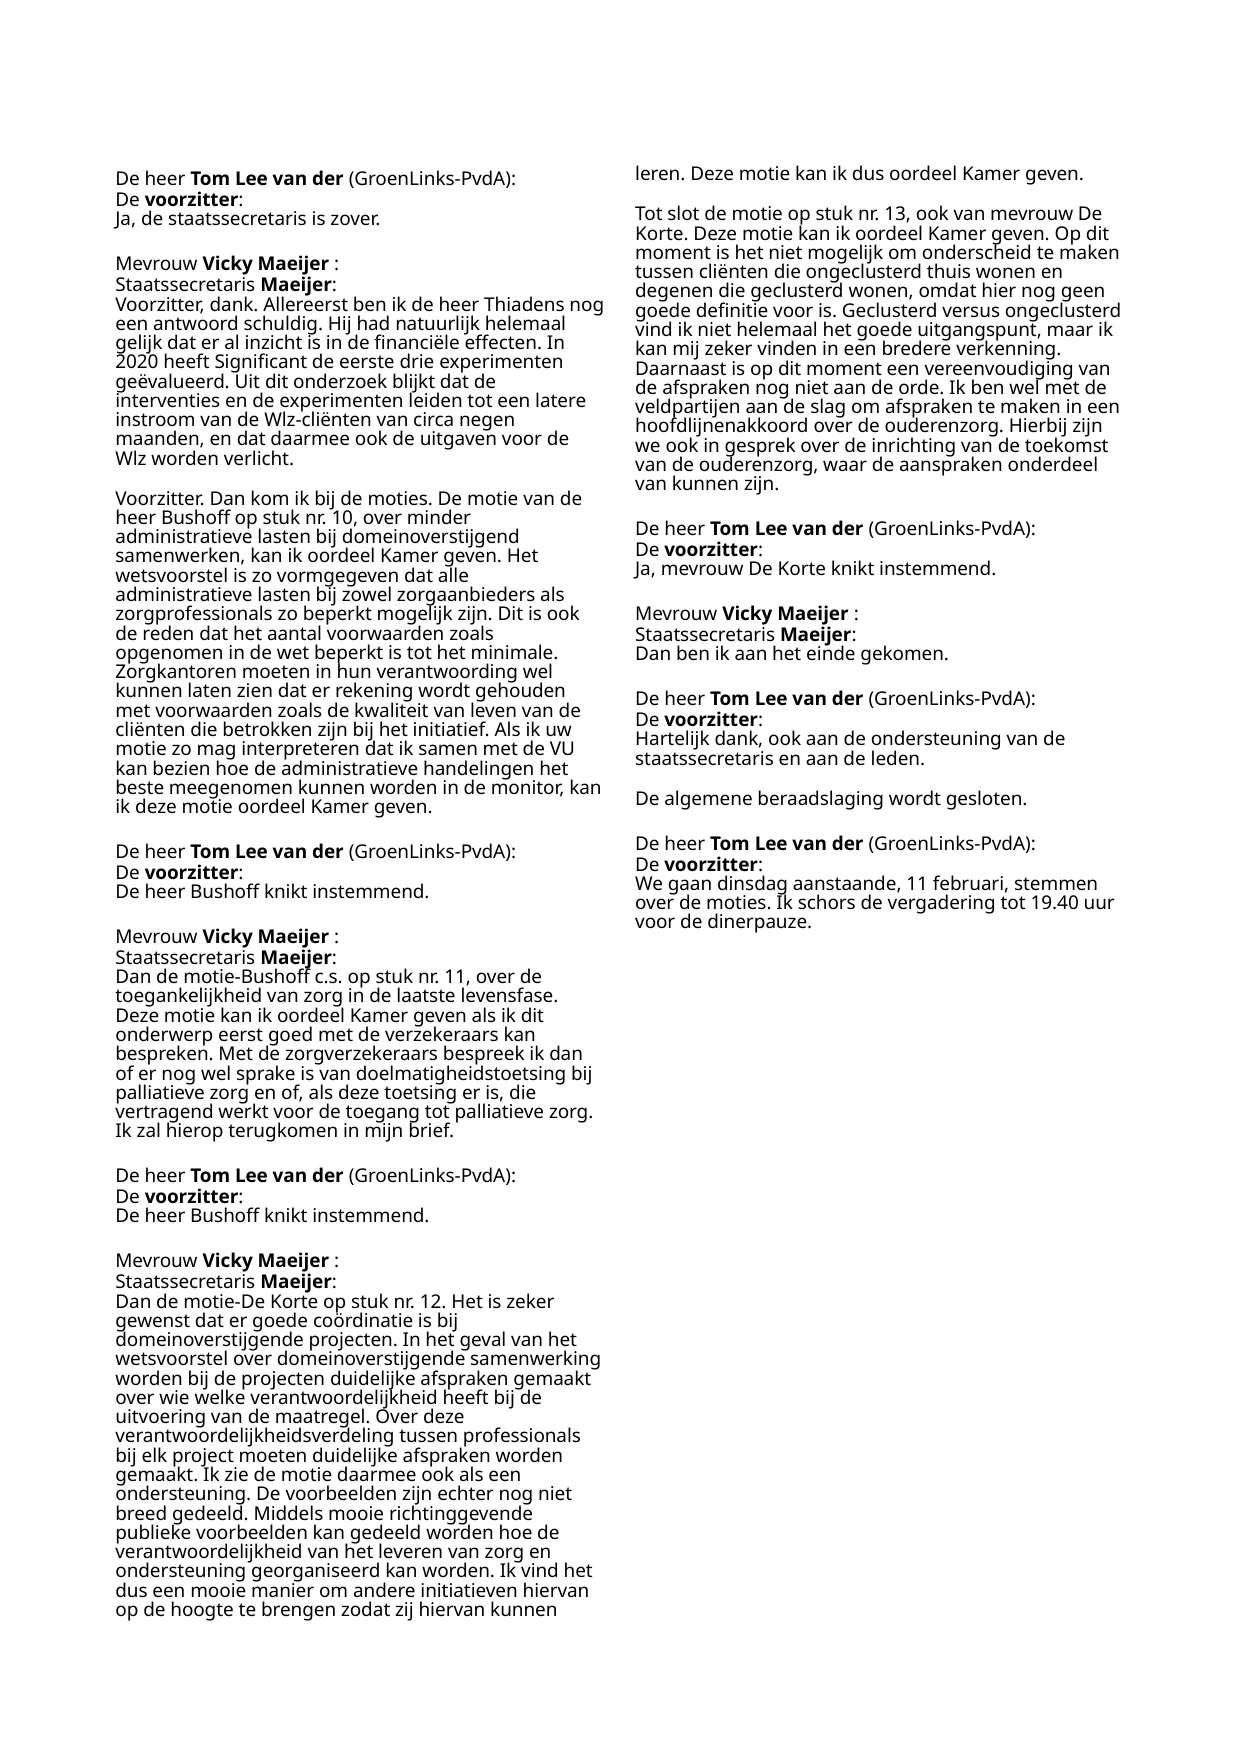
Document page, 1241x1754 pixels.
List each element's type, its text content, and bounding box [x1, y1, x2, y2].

text De voorzitter: [115, 1188, 605, 1207]
text De voorzitter: [635, 541, 1125, 560]
text Voorzitter. Dan kom ik bij de moties. De motie van de heer Bushoff op stuk nr. 10, over minder administratieve lasten bij domeinoverstijgend samenwerken, kan ik oordeel Kamer geven. Het wetsvoorstel is zo vormgegeven dat alle administratieve lasten bij zowel zorgaanbieders als zorgprofessionals zo beperkt mogelijk zijn. Dit is ook de reden dat het aantal voorwaarden zoals opgenomen in de wet beperkt is tot het minimale. Zorgkantoren moeten in hun verantwoording wel kunnen laten zien dat er rekening wordt gehouden met voorwaarden zoals de kwaliteit van leven van de cliënten die betrokken zijn bij het initiatief. Als ik uw motie zo mag interpreteren dat ik samen met de VU kan bezien hoe de administratieve handelingen het beste meegenomen kunnen worden in de monitor, kan ik deze motie oordeel Kamer geven. [115, 490, 605, 817]
text Hartelijk dank, ook aan de ondersteuning van de staatssecretaris en aan de leden. [635, 730, 1125, 769]
text Staatssecretaris Maeijer: [115, 276, 605, 296]
text De heer Tom Lee van der (GroenLinks-PvdA): [635, 830, 1125, 856]
text De voorzitter: [635, 711, 1125, 730]
text Dan ben ik aan het einde gekomen. [635, 645, 1125, 664]
text De heer Tom Lee van der (GroenLinks-PvdA): [115, 165, 605, 191]
text De heer Tom Lee van der (GroenLinks-PvdA): [115, 838, 605, 864]
text De voorzitter: [115, 191, 605, 210]
text Staatssecretaris Maeijer: [635, 626, 1125, 645]
text Dan de motie-Bushoff c.s. op stuk nr. 11, over de toegankelijkheid van zorg in de laatste levensfase. Deze motie kan ik oordeel Kamer geven als ik dit onderwerp eerst goed met de verzekeraars kan bespreken. Met de zorgverzekeraars bespreek ik dan of er nog wel sprake is van doelmatigheidstoetsing bij palliatieve zorg en of, als deze toetsing er is, die vertragend werkt voor de toegang tot palliatieve zorg. Ik zal hierop terugkomen in mijn brief. [115, 968, 605, 1142]
text Staatssecretaris Maeijer: [115, 1273, 605, 1293]
text Mevrouw Vicky Maeijer : [115, 251, 605, 276]
text De heer Bushoff knikt instemmend. [115, 1207, 605, 1227]
text Mevrouw Vicky Maeijer : [635, 600, 1125, 626]
text De heer Bushoff knikt instemmend. [115, 883, 605, 902]
text Dan de motie-De Korte op stuk nr. 12. Het is zeker gewenst dat er goede coördinatie is bij domeinoverstijgende projecten. In het geval van het wetsvoorstel over domeinoverstijgende samenwerking worden bij de projecten duidelijke afspraken gemaakt over wie welke verantwoordelijkheid heeft bij de uitvoering van de maatregel. Over deze verantwoordelijkheidsverdeling tussen professionals bij elk project moeten duidelijke afspraken worden gemaakt. Ik zie de motie daarmee ook als een ondersteuning. De voorbeelden zijn echter nog niet breed gedeeld. Middels mooie richtinggevende publieke voorbeelden kan gedeeld worden hoe de verantwoordelijkheid van het leveren van zorg en ondersteuning georganiseerd kan worden. Ik vind het dus een mooie manier om andere initiatieven hiervan op de hoogte te brengen zodat zij hiervan kunnen [115, 1293, 605, 1620]
text De heer Tom Lee van der (GroenLinks-PvdA): [635, 515, 1125, 541]
text De algemene beraadslaging wordt gesloten. [635, 790, 1125, 809]
text De heer Tom Lee van der (GroenLinks-PvdA): [115, 1162, 605, 1188]
text De heer Tom Lee van der (GroenLinks-PvdA): [635, 685, 1125, 711]
text De voorzitter: [635, 856, 1125, 875]
text We gaan dinsdag aanstaande, 11 februari, stemmen over de moties. Ik schors de vergadering tot 19.40 uur voor de dinerpauze. [635, 875, 1125, 933]
text Voorzitter, dank. Allereerst ben ik de heer Thiadens nog een antwoord schuldig. Hij had natuurlijk helemaal gelijk dat er al inzicht is in de financiële effecten. In 2020 heeft Significant de eerste drie experimenten geëvalueerd. Uit dit onderzoek blijkt dat de interventies en de experimenten leiden tot een latere instroom van de Wlz-cliënten van circa negen maanden, en dat daarmee ook de uitgaven voor de Wlz worden verlicht. [115, 296, 605, 469]
text Tot slot de motie op stuk nr. 13, ook van mevrouw De Korte. Deze motie kan ik oordeel Kamer geven. Op dit moment is het niet mogelijk om onderscheid te maken tussen cliënten die ongeclusterd thuis wonen en degenen die geclusterd wonen, omdat hier nog geen goede definitie voor is. Geclusterd versus ongeclusterd vind ik niet helemaal het goede uitgangspunt, maar ik kan mij zeker vinden in een bredere verkenning. Daarnaast is op dit moment een vereenvoudiging van de afspraken nog niet aan de orde. Ik ben wel met de veldpartijen aan de slag om afspraken te maken in een hoofdlijnenakkoord over de ouderenzorg. Hierbij zijn we ook in gesprek over de inrichting van de toekomst van de ouderenzorg, waar de aanspraken onderdeel van kunnen zijn. [635, 205, 1125, 494]
text Ja, mevrouw De Korte knikt instemmend. [635, 560, 1125, 579]
text De voorzitter: [115, 864, 605, 883]
text Mevrouw Vicky Maeijer : [115, 923, 605, 949]
text Mevrouw Vicky Maeijer : [115, 1248, 605, 1273]
text Staatssecretaris Maeijer: [115, 949, 605, 968]
text Ja, de staatssecretaris is zover. [115, 210, 605, 230]
text leren. Deze motie kan ik dus oordeel Kamer geven. [635, 165, 1125, 184]
